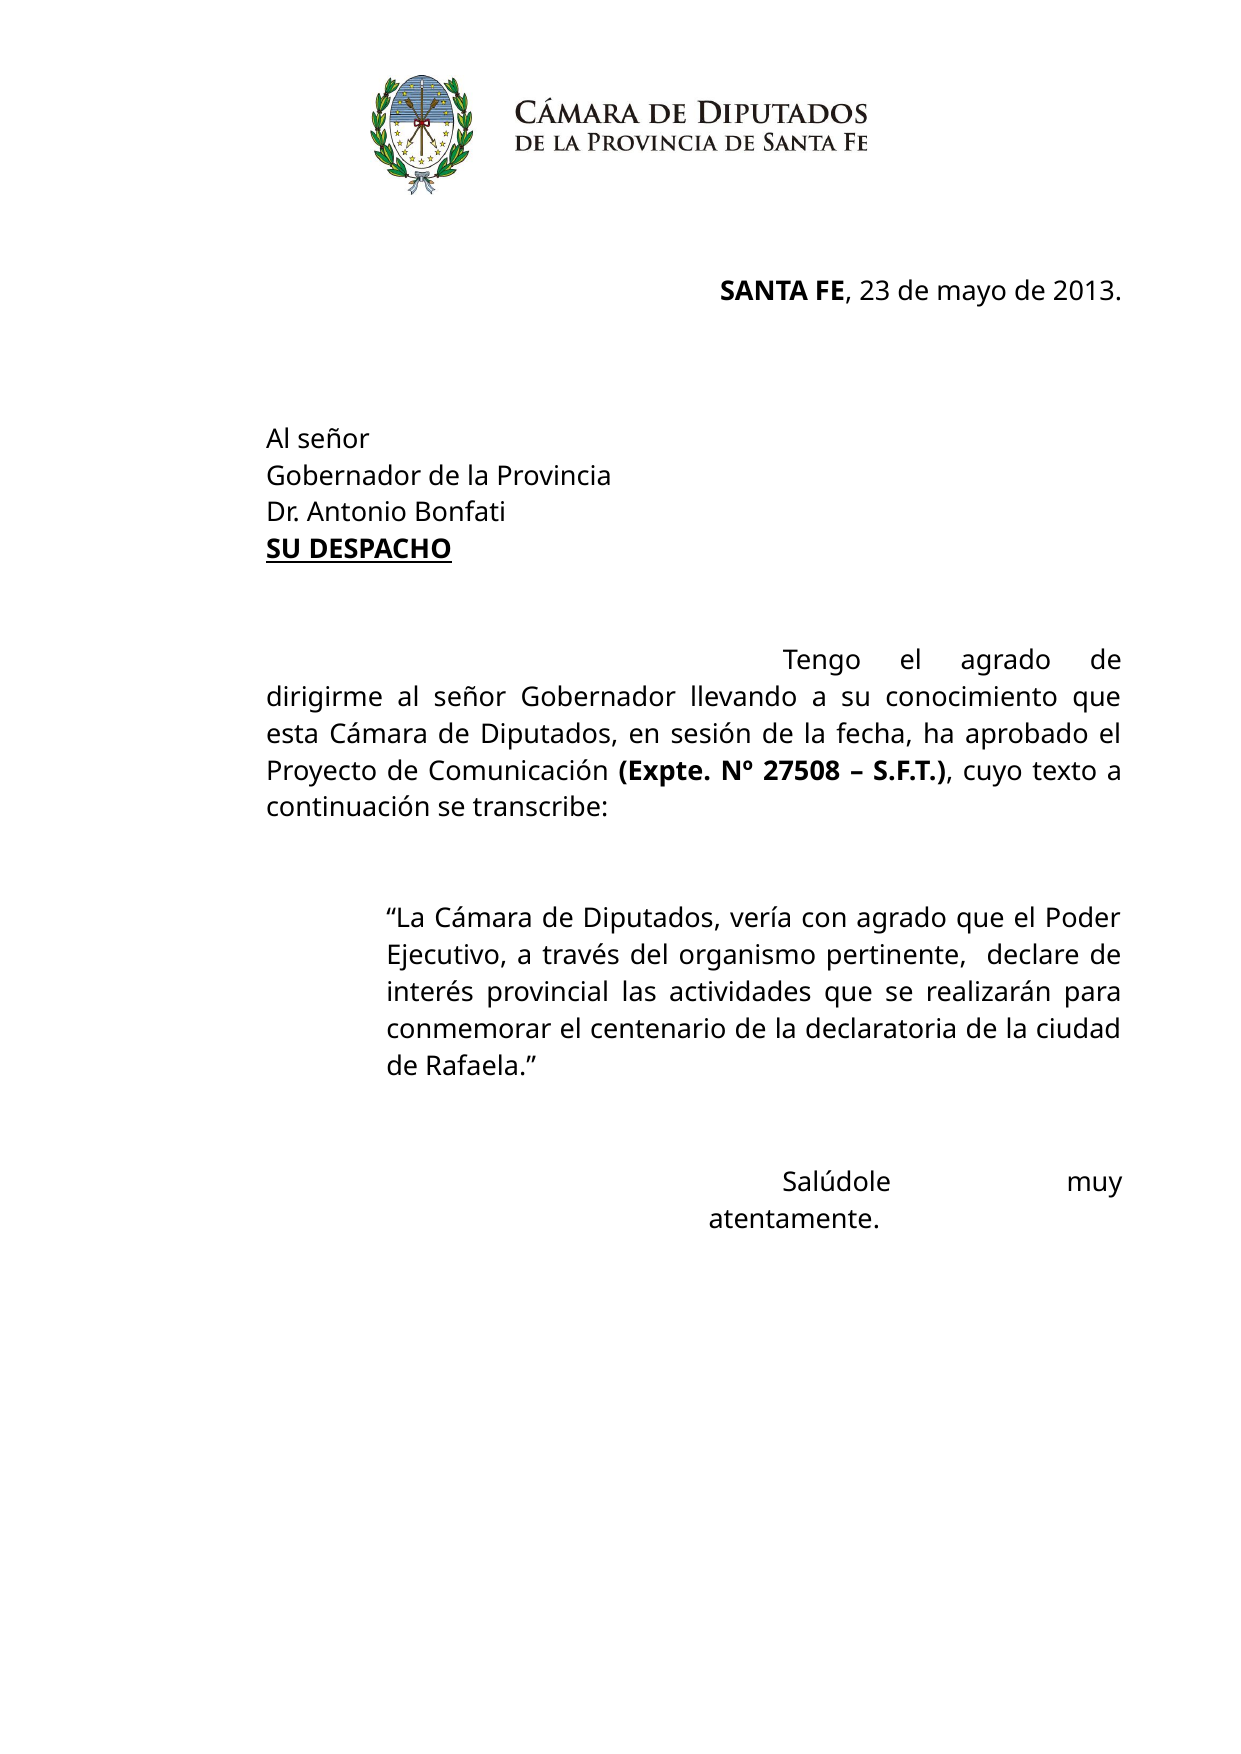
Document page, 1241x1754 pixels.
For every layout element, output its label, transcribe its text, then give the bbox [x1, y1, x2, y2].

text Gobernador de la Provincia [266, 456, 1122, 493]
text “La Cámara de Diputados, vería con agrado que el Poder Ejecutivo, a través del organismo pertinente, declare de interés provincial las actividades que se realizarán para conmemorar el centenario de la declaratoria de la ciudad de Rafaela.” [386, 898, 1122, 1083]
text SANTA FE, 23 de mayo de 2013. [266, 272, 1122, 308]
text Salúdole muy atentamente. [708, 1163, 1122, 1236]
text Al señor [266, 419, 1122, 456]
text Tengo el agrado de dirigirme al señor Gobernador llevando a su conocimiento que esta Cámara de Diputados, en sesión de la fecha, ha aprobado el Proyecto de Comunicación (Expte. Nº 27508 – S.F.T.), cuyo texto a continuación se transcribe: [266, 640, 1122, 825]
text SU DESPACHO [266, 530, 1122, 567]
picture [370, 75, 868, 199]
text Dr. Antonio Bonfati [266, 493, 1122, 530]
